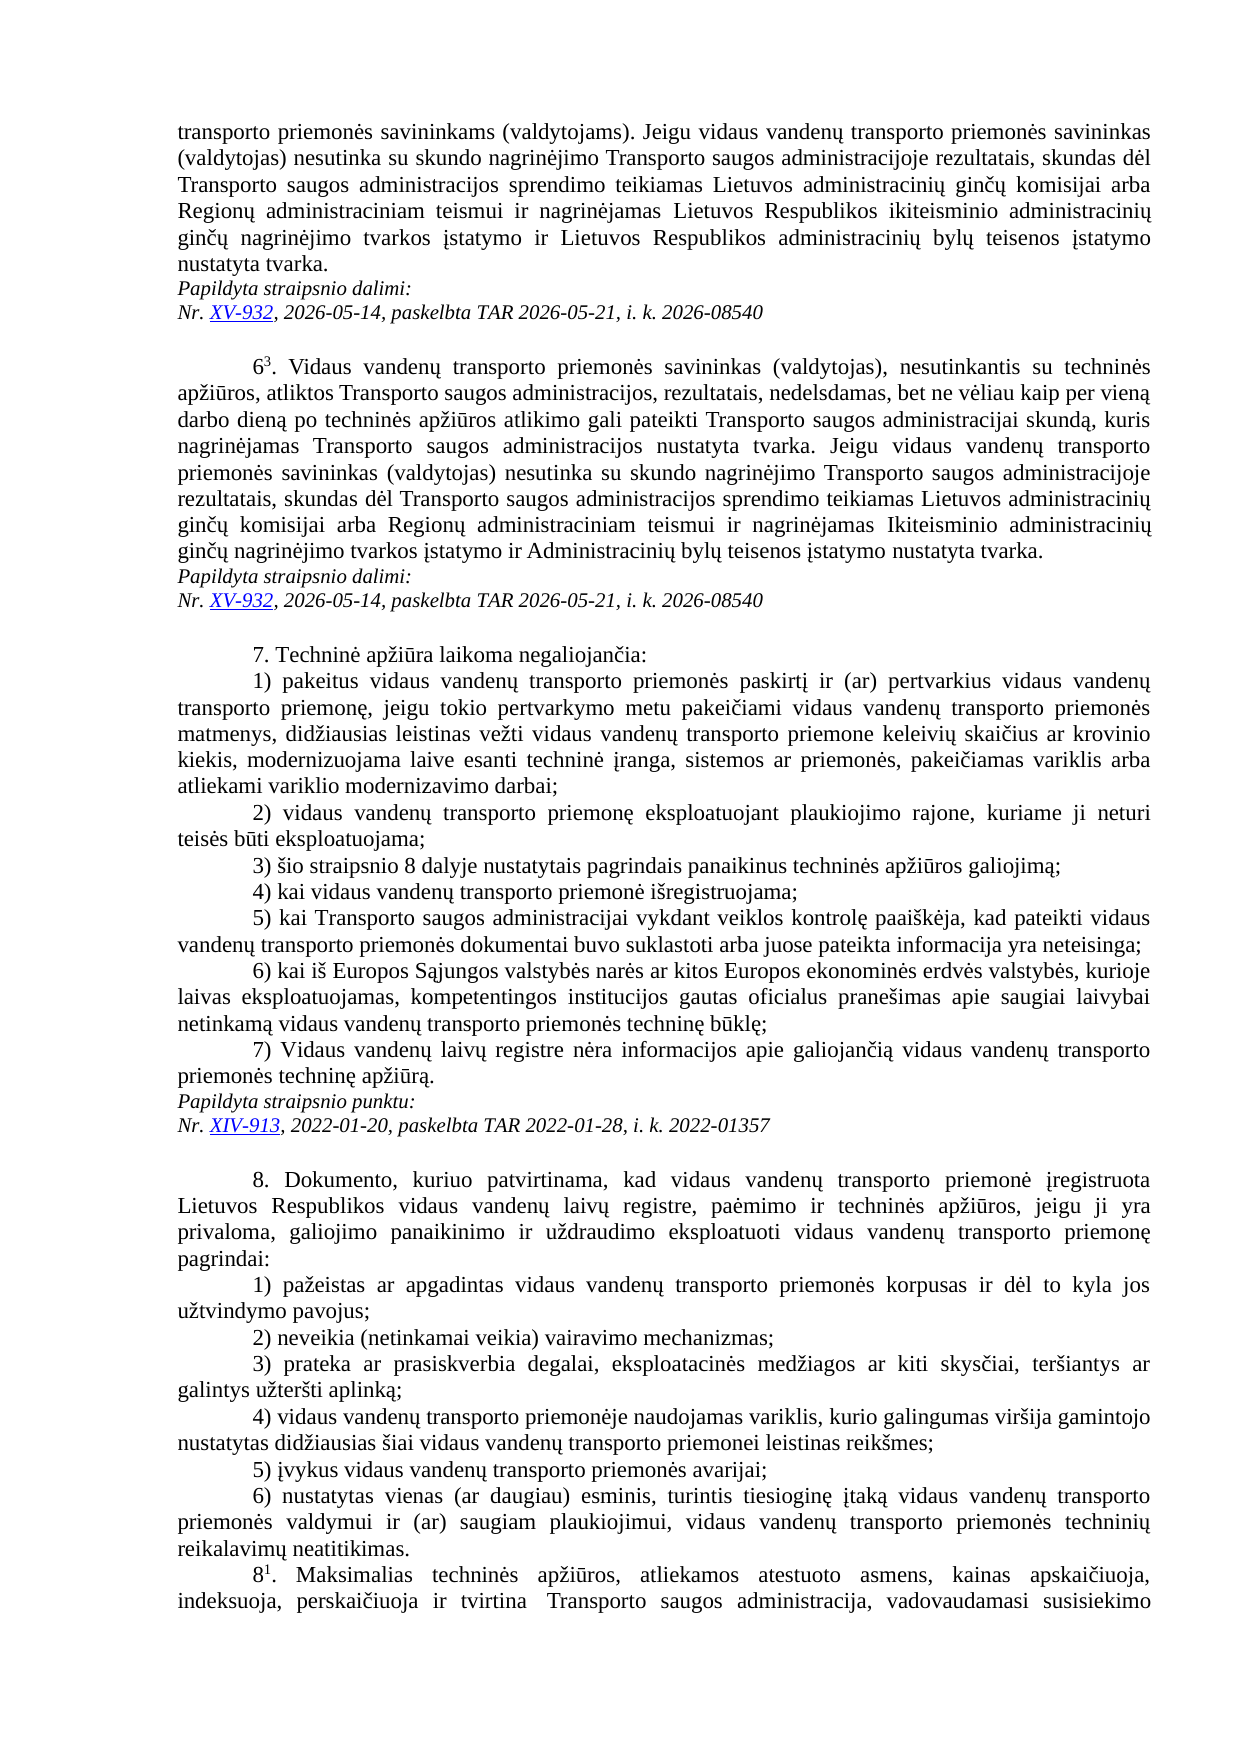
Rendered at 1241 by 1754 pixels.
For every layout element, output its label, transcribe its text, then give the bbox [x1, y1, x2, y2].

text 81. Maksimalias techninės apžiūros, atliekamos atestuoto asmens, kainas apskaičiuoja, indeksuoja, perskaičiuoja ir tvirtina Transporto saugos administracija, vadovaudamasi susisiekimo [177, 1561, 1152, 1614]
text 7) Vidaus vandenų laivų registre nėra informacijos apie galiojančią vidaus vandenų transporto priemonės techninę apžiūrą. [177, 1036, 1152, 1089]
text 6) nustatytas vienas (ar daugiau) esminis, turintis tiesioginę įtaką vidaus vandenų transporto priemonės valdymui ir (ar) saugiam plaukiojimui, vidaus vandenų transporto priemonės techninių reikalavimų neatitikimas. [177, 1482, 1152, 1561]
text 7. Techninė apžiūra laikoma negaliojančia: [177, 641, 1152, 667]
text Nr. XV-932, 2026-05-14, paskelbta TAR 2026-05-21, i. k. 2026-08540 [177, 588, 1152, 612]
text 6) kai iš Europos Sąjungos valstybės narės ar kitos Europos ekonominės erdvės valstybės, kurioje laivas eksploatuojamas, kompetentingos institucijos gautas oficialus pranešimas apie saugiai laivybai netinkamą vidaus vandenų transporto priemonės techninę būklę; [177, 957, 1152, 1036]
text Nr. XV-932, 2026-05-14, paskelbta TAR 2026-05-21, i. k. 2026-08540 [177, 300, 1152, 324]
text Papildyta straipsnio dalimi: [177, 564, 1152, 588]
text Papildyta straipsnio dalimi: [177, 276, 1152, 300]
text 2) neveikia (netinkamai veikia) vairavimo mechanizmas; [177, 1324, 1152, 1350]
text Nr. XIV-913, 2022-01-20, paskelbta TAR 2022-01-28, i. k. 2022-01357 [177, 1113, 1152, 1137]
text 4) kai vidaus vandenų transporto priemonė išregistruojama; [177, 878, 1152, 904]
text 3) šio straipsnio 8 dalyje nustatytais pagrindais panaikinus techninės apžiūros galiojimą; [177, 852, 1152, 878]
text 2) vidaus vandenų transporto priemonę eksploatuojant plaukiojimo rajone, kuriame ji neturi teisės būti eksploatuojama; [177, 799, 1152, 852]
text 5) įvykus vidaus vandenų transporto priemonės avarijai; [177, 1456, 1152, 1482]
text Papildyta straipsnio punktu: [177, 1089, 1152, 1113]
text 63. Vidaus vandenų transporto priemonės savininkas (valdytojas), nesutinkantis su techninės apžiūros, atliktos Transporto saugos administracijos, rezultatais, nedelsdamas, bet ne vėliau kaip per vieną darbo dieną po techninės apžiūros atlikimo gali pateikti Transporto saugos administracijai skundą, kuris nagrinėjamas Transporto saugos administracijos nustatyta tvarka. Jeigu vidaus vandenų transporto priemonės savininkas (valdytojas) nesutinka su skundo nagrinėjimo Transporto saugos administracijoje rezultatais, skundas dėl Transporto saugos administracijos sprendimo teikiamas Lietuvos administracinių ginčų komisijai arba Regionų administraciniam teismui ir nagrinėjamas Ikiteisminio administracinių ginčų nagrinėjimo tvarkos įstatymo ir Administracinių bylų teisenos įstatymo nustatyta tvarka. [177, 353, 1152, 564]
text 5) kai Transporto saugos administracijai vykdant veiklos kontrolę paaiškėja, kad pateikti vidaus vandenų transporto priemonės dokumentai buvo suklastoti arba juose pateikta informacija yra neteisinga; [177, 904, 1152, 957]
text 3) prateka ar prasiskverbia degalai, eksploatacinės medžiagos ar kiti skysčiai, teršiantys ar galintys užteršti aplinką; [177, 1350, 1152, 1403]
text 1) pakeitus vidaus vandenų transporto priemonės paskirtį ir (ar) pertvarkius vidaus vandenų transporto priemonę, jeigu tokio pertvarkymo metu pakeičiami vidaus vandenų transporto priemonės matmenys, didžiausias leistinas vežti vidaus vandenų transporto priemone keleivių skaičius ar krovinio kiekis, modernizuojama laive esanti techninė įranga, sistemos ar priemonės, pakeičiamas variklis arba atliekami variklio modernizavimo darbai; [177, 667, 1152, 799]
text 4) vidaus vandenų transporto priemonėje naudojamas variklis, kurio galingumas viršija gamintojo nustatytas didžiausias šiai vidaus vandenų transporto priemonei leistinas reikšmes; [177, 1403, 1152, 1456]
text 8. Dokumento, kuriuo patvirtinama, kad vidaus vandenų transporto priemonė įregistruota Lietuvos Respublikos vidaus vandenų laivų registre, paėmimo ir techninės apžiūros, jeigu ji yra privaloma, galiojimo panaikinimo ir uždraudimo eksploatuoti vidaus vandenų transporto priemonę pagrindai: [177, 1166, 1152, 1271]
text 1) pažeistas ar apgadintas vidaus vandenų transporto priemonės korpusas ir dėl to kyla jos užtvindymo pavojus; [177, 1271, 1152, 1324]
text transporto priemonės savininkams (valdytojams). Jeigu vidaus vandenų transporto priemonės savininkas (valdytojas) nesutinka su skundo nagrinėjimo Transporto saugos administracijoje rezultatais, skundas dėl Transporto saugos administracijos sprendimo teikiamas Lietuvos administracinių ginčų komisijai arba Regionų administraciniam teismui ir nagrinėjamas Lietuvos Respublikos ikiteisminio administracinių ginčų nagrinėjimo tvarkos įstatymo ir Lietuvos Respublikos administracinių bylų teisenos įstatymo nustatyta tvarka. [177, 118, 1152, 276]
